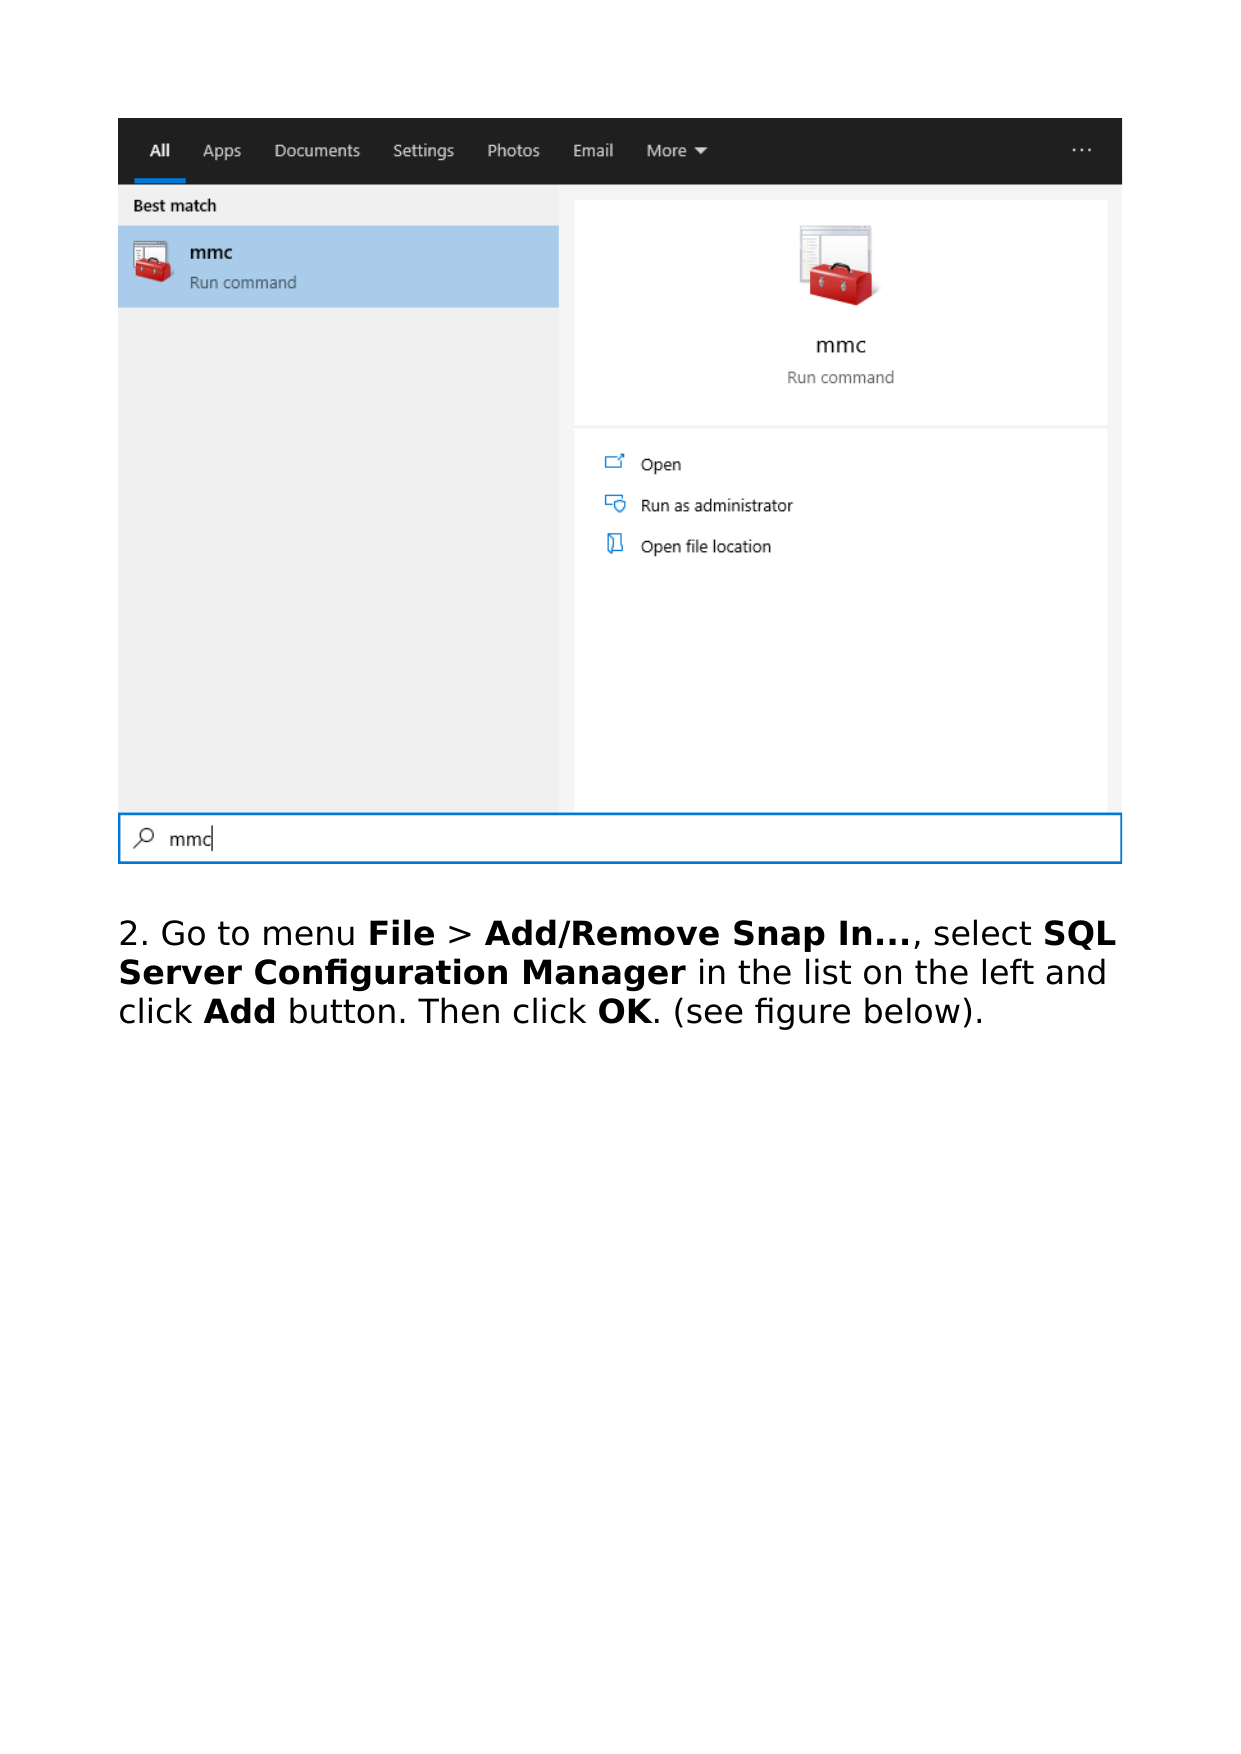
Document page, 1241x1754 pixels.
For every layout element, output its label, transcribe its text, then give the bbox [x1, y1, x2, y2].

text 2. Go to menu File > Add/Remove Snap In..., select SQL Server Configuration Manager in the list on the left and click Add button. Then click OK. (see figure below). [118, 915, 1122, 1031]
picture [118, 118, 1123, 864]
